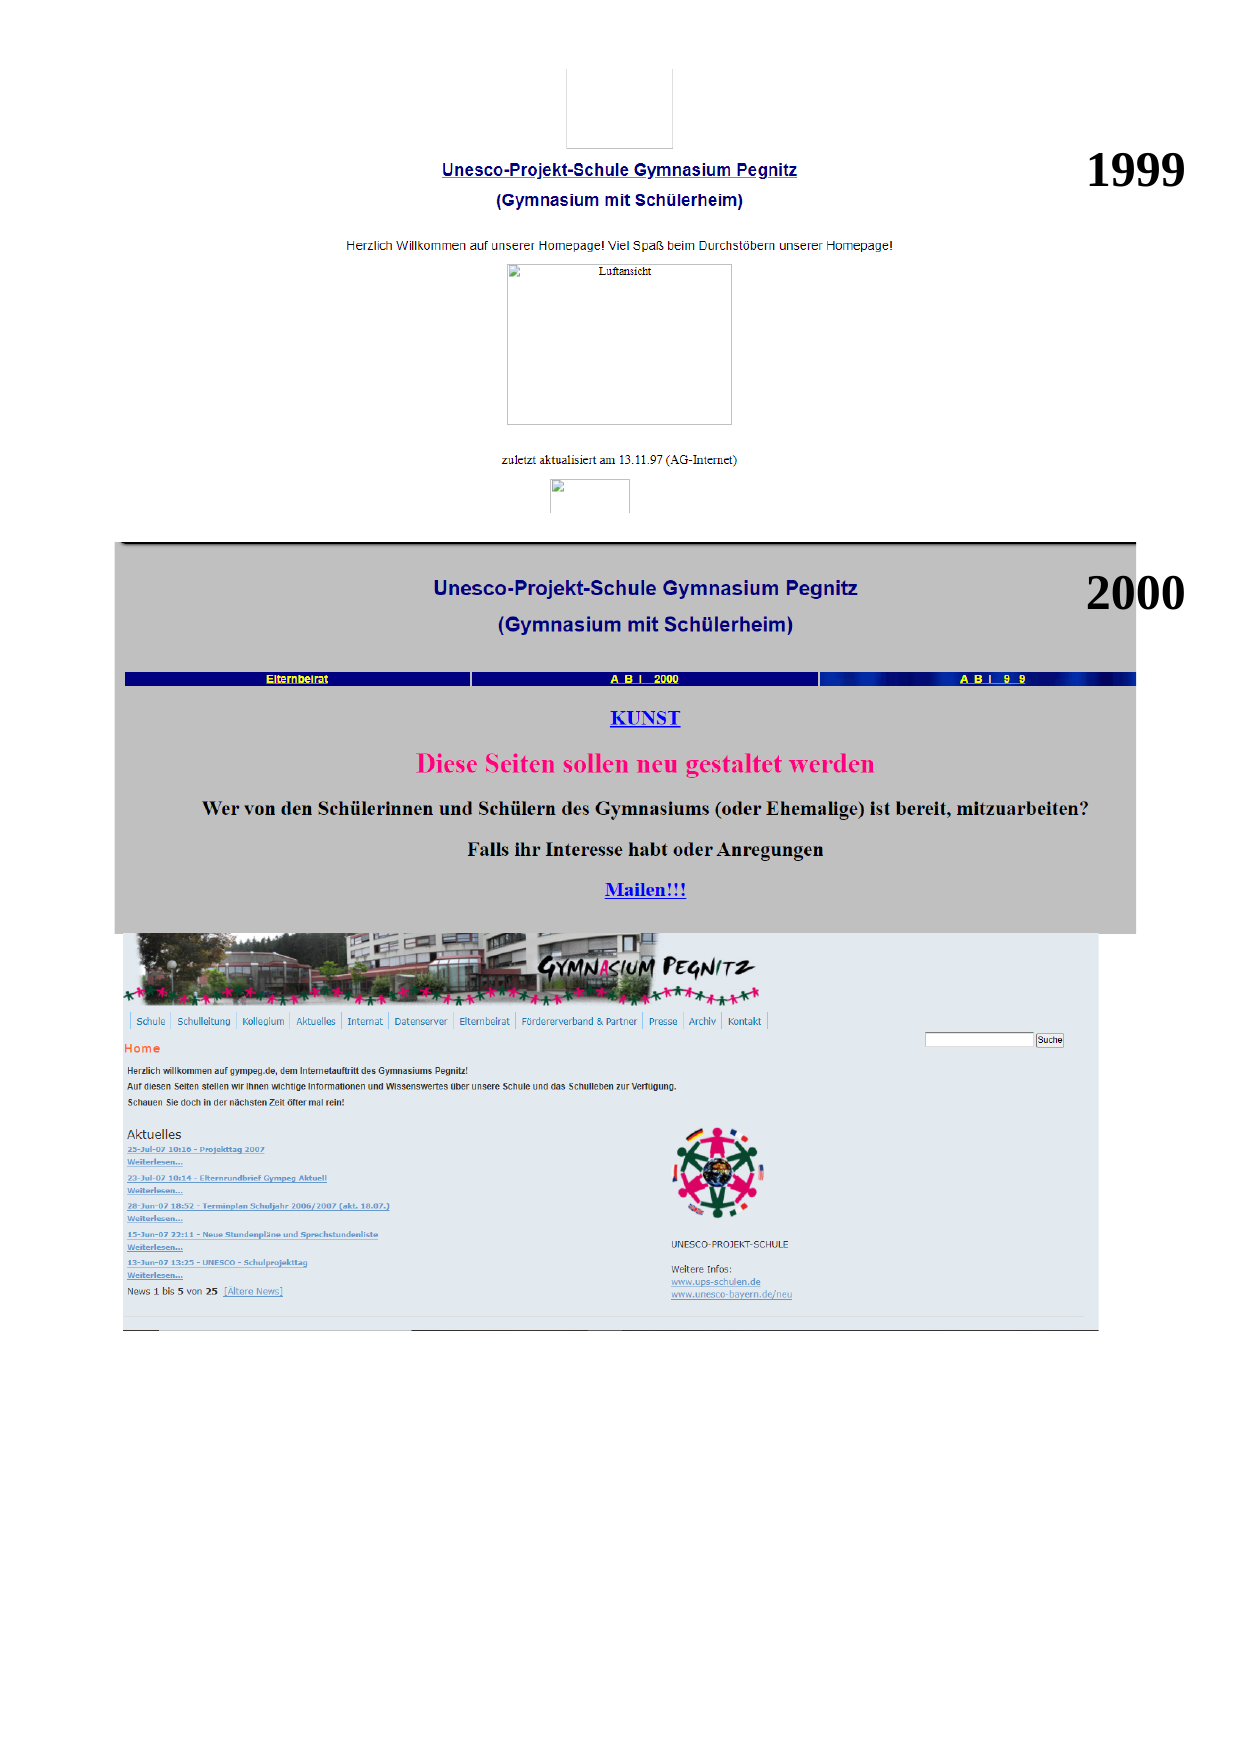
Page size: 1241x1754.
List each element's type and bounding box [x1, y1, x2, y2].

picture [1169, 155, 1175, 170]
picture [114, 542, 1137, 1331]
picture [19, 69, 1175, 513]
